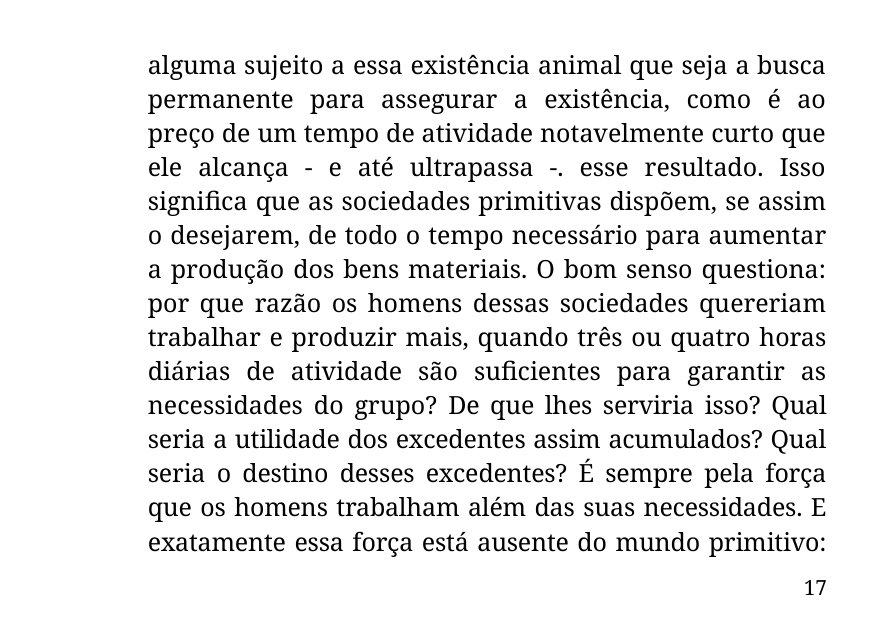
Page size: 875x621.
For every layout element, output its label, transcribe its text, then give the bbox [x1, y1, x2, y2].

text alguma sujeito a essa existência animal que seja a busca permanente para assegurar a existência, como é ao preço de um tempo de atividade notavelmente curto que ele alcança - e até ultrapassa -. esse resultado. Isso significa que as sociedades primitivas dispõem, se assim o desejarem, de todo o tempo necessário para aumentar a produção dos bens materiais. O bom senso questiona: por que razão os homens dessas sociedades quereriam trabalhar e produzir mais, quando três ou quatro horas diárias de atividade são suficientes para garantir as necessidades do grupo? De que lhes serviria isso? Qual seria a utilidade dos excedentes assim acumulados? Qual seria o destino desses excedentes? É sempre pela força que os homens trabalham além das suas necessidades. E exatamente essa força está ausente do mundo primitivo: [148, 47, 827, 558]
